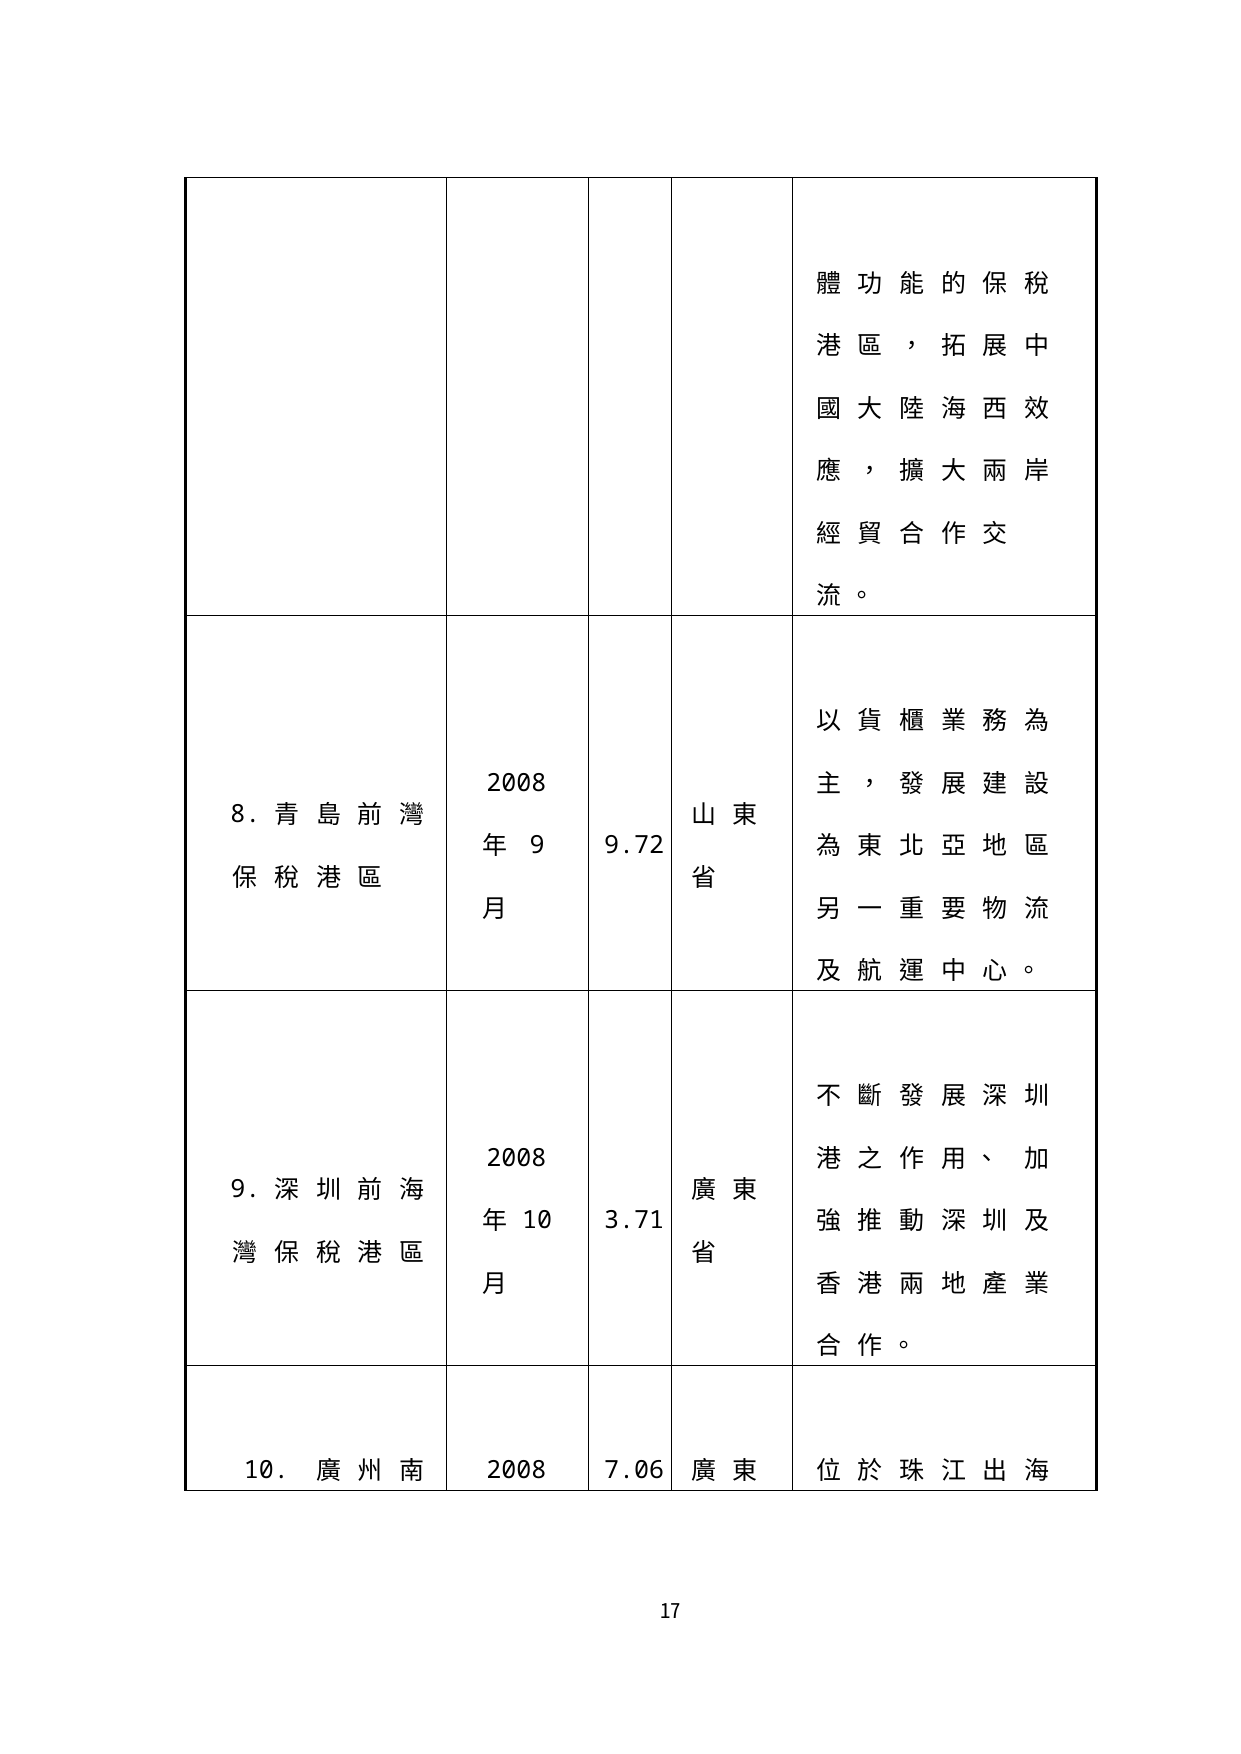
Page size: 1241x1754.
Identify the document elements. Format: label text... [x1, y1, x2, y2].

table_cell [447, 178, 588, 615]
table_cell 7.06 [589, 1366, 671, 1490]
table_cell 以貨櫃業務為主，發展建設為東北亞地區另一重要物流及航運中心。 [793, 616, 1095, 990]
table_cell [187, 178, 446, 615]
table_cell [589, 178, 671, 615]
table_cell 廣東 [672, 1366, 792, 1490]
table_cell 山東省 [672, 616, 792, 990]
table_cell 10.廣州南 [187, 1366, 446, 1490]
table_cell 不斷發展深圳港之作用、加強推動深圳及香港兩地產業合作。 [793, 991, 1095, 1365]
table_cell 9.深圳前海灣保稅港區 [187, 991, 446, 1365]
table_cell 2008 [447, 1366, 588, 1490]
table_cell 廣東省 [672, 991, 792, 1365]
table_cell 2008年9月 [447, 616, 588, 990]
table_cell 2008年10月 [447, 991, 588, 1365]
table_cell 8.青島前灣保稅港區 [187, 616, 446, 990]
table_cell 體功能的保稅港區，拓展中國大陸海西效應，擴大兩岸經貿合作交流。 [793, 178, 1095, 615]
table_cell [672, 178, 792, 615]
table_cell 位於珠江出海 [793, 1366, 1095, 1490]
table_cell 3.71 [589, 991, 671, 1365]
table_cell 9.72 [589, 616, 671, 990]
